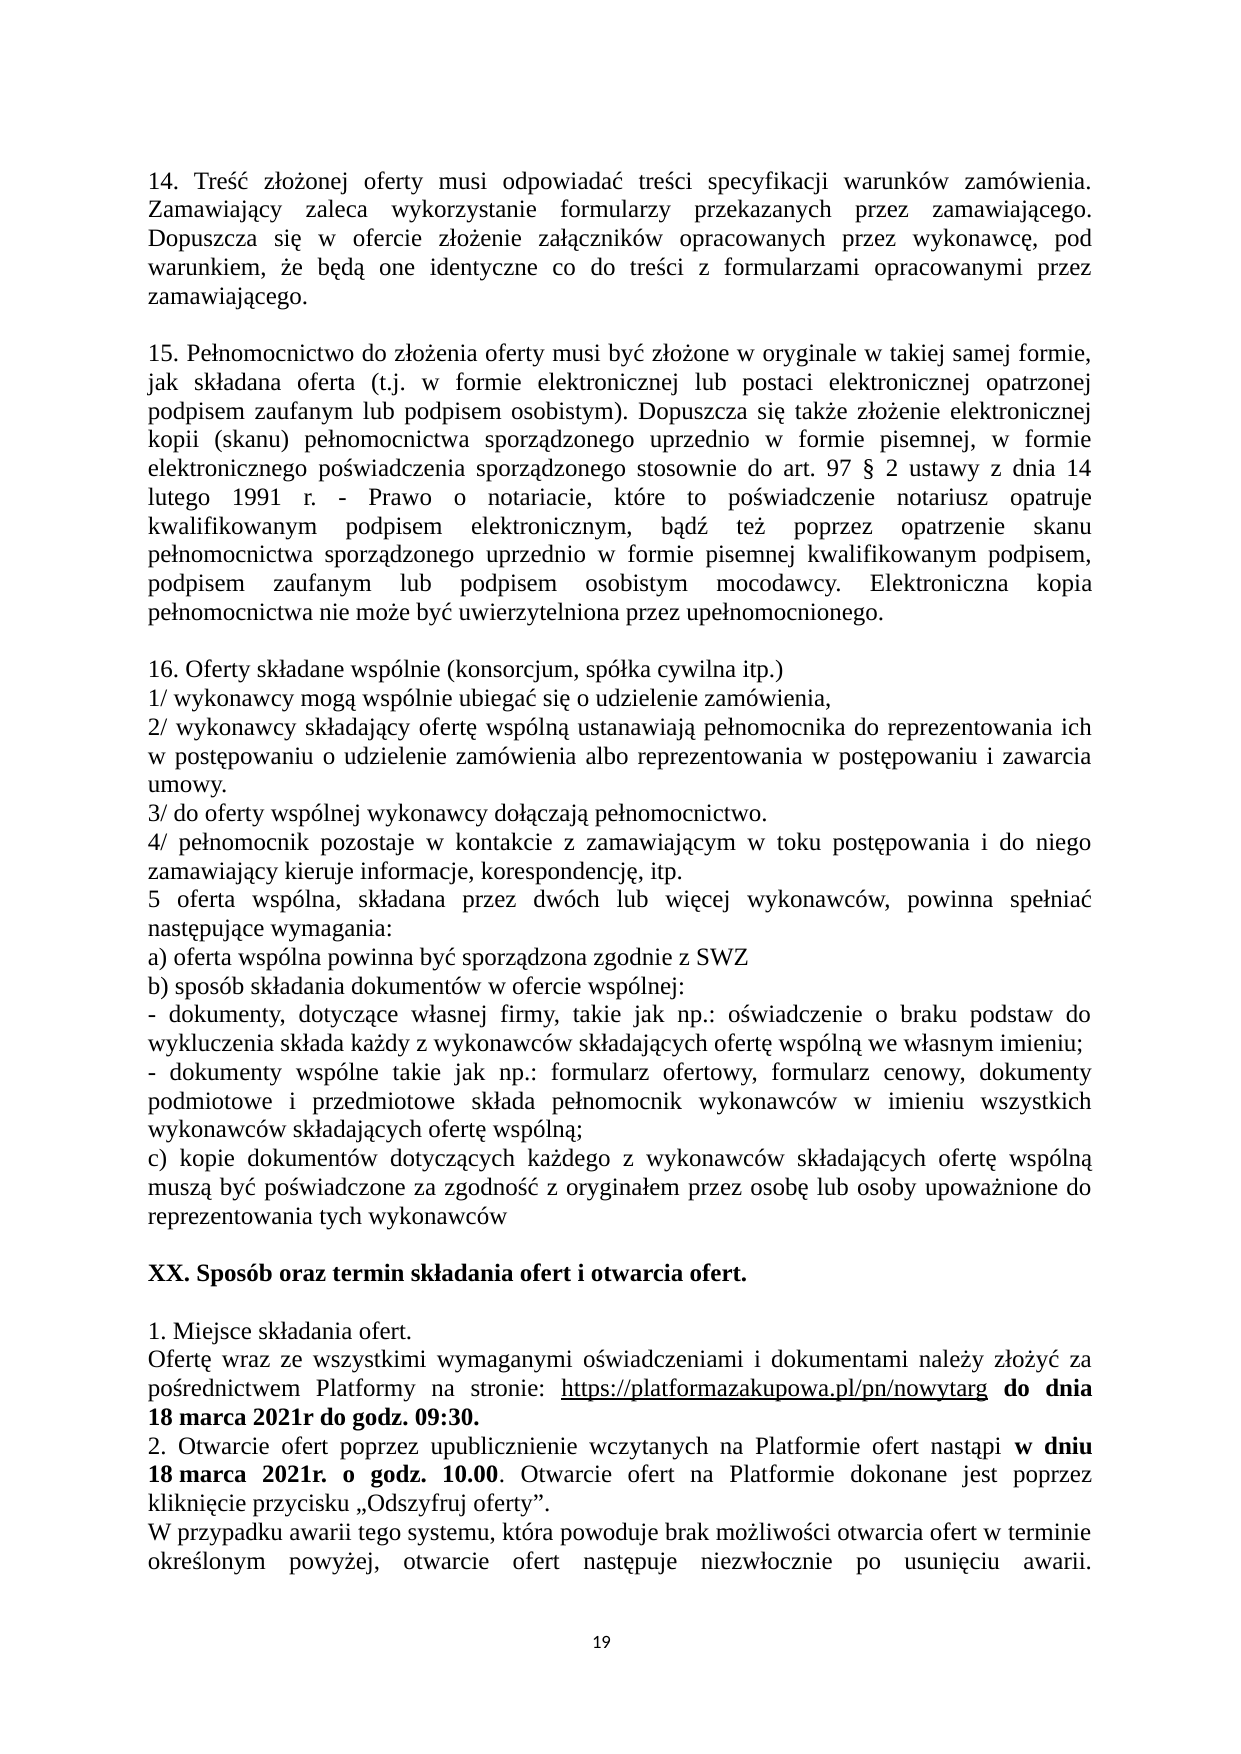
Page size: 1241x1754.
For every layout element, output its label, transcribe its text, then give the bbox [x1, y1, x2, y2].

text 14. Treść złożonej oferty musi odpowiadać treści specyfikacji warunków zamówienia. Zamawiający zaleca wykorzystanie formularzy przekazanych przez zamawiającego. Dopuszcza się w ofercie złożenie załączników opracowanych przez wykonawcę, pod warunkiem, że będą one identyczne co do treści z formularzami opracowanymi przez zamawiającego. [148, 166, 1093, 309]
text 2/ wykonawcy składający ofertę wspólną ustanawiają pełnomocnika do reprezentowania ich w postępowaniu o udzielenie zamówienia albo reprezentowania w postępowaniu i zawarcia umowy. [148, 712, 1093, 798]
text b) sposób składania dokumentów w ofercie wspólnej: [148, 971, 1093, 999]
text 3/ do oferty wspólnej wykonawcy dołączają pełnomocnictwo. [148, 798, 1093, 827]
text W przypadku awarii tego systemu, która powoduje brak możliwości otwarcia ofert w terminie określonym powyżej, otwarcie ofert następuje niezwłocznie po usunięciu awarii. [148, 1517, 1093, 1574]
text 1/ wykonawcy mogą wspólnie ubiegać się o udzielenie zamówienia, [148, 683, 1093, 712]
text c) kopie dokumentów dotyczących każdego z wykonawców składających ofertę wspólną muszą być poświadczone za zgodność z oryginałem przez osobę lub osoby upoważnione do reprezentowania tych wykonawców [148, 1143, 1093, 1229]
text 16. Oferty składane wspólnie (konsorcjum, spółka cywilna itp.) [148, 654, 1093, 683]
text 5 oferta wspólna, składana przez dwóch lub więcej wykonawców, powinna spełniać następujące wymagania: [148, 884, 1093, 942]
text 2. Otwarcie ofert poprzez upublicznienie wczytanych na Platformie ofert nastąpi w dniu 18 marca 2021r. o godz. 10.00. Otwarcie ofert na Platformie dokonane jest poprzez kliknięcie przycisku „Odszyfruj oferty”. [148, 1431, 1093, 1517]
text - dokumenty, dotyczące własnej firmy, takie jak np.: oświadczenie o braku podstaw do wykluczenia składa każdy z wykonawców składających ofertę wspólną we własnym imieniu; [148, 999, 1093, 1057]
text 15. Pełnomocnictwo do złożenia oferty musi być złożone w oryginale w takiej samej formie, jak składana oferta (t.j. w formie elektronicznej lub postaci elektronicznej opatrzonej podpisem zaufanym lub podpisem osobistym). Dopuszcza się także złożenie elektronicznej kopii (skanu) pełnomocnictwa sporządzonego uprzednio w formie pisemnej, w formie elektronicznego poświadczenia sporządzonego stosownie do art. 97 § 2 ustawy z dnia 14 lutego 1991 r. - Prawo o notariacie, które to poświadczenie notariusz opatruje kwalifikowanym podpisem elektronicznym, bądź też poprzez opatrzenie skanu pełnomocnictwa sporządzonego uprzednio w formie pisemnej kwalifikowanym podpisem, podpisem zaufanym lub podpisem osobistym mocodawcy. Elektroniczna kopia pełnomocnictwa nie może być uwierzytelniona przez upełnomocnionego. [148, 338, 1093, 626]
text Ofertę wraz ze wszystkimi wymaganymi oświadczeniami i dokumentami należy złożyć za pośrednictwem Platformy na stronie: https://platformazakupowa.pl/pn/nowytarg do dnia 18 marca 2021r do godz. 09:30. [148, 1344, 1093, 1431]
text 1. Miejsce składania ofert. [148, 1316, 1093, 1344]
text a) oferta wspólna powinna być sporządzona zgodnie z SWZ [148, 942, 1093, 971]
text - dokumenty wspólne takie jak np.: formularz ofertowy, formularz cenowy, dokumenty podmiotowe i przedmiotowe składa pełnomocnik wykonawców w imieniu wszystkich wykonawców składających ofertę wspólną; [148, 1057, 1093, 1143]
text 4/ pełnomocnik pozostaje w kontakcie z zamawiającym w toku postępowania i do niego zamawiający kieruje informacje, korespondencję, itp. [148, 827, 1093, 884]
text XX. Sposób oraz termin składania ofert i otwarcia ofert. [148, 1258, 1093, 1287]
